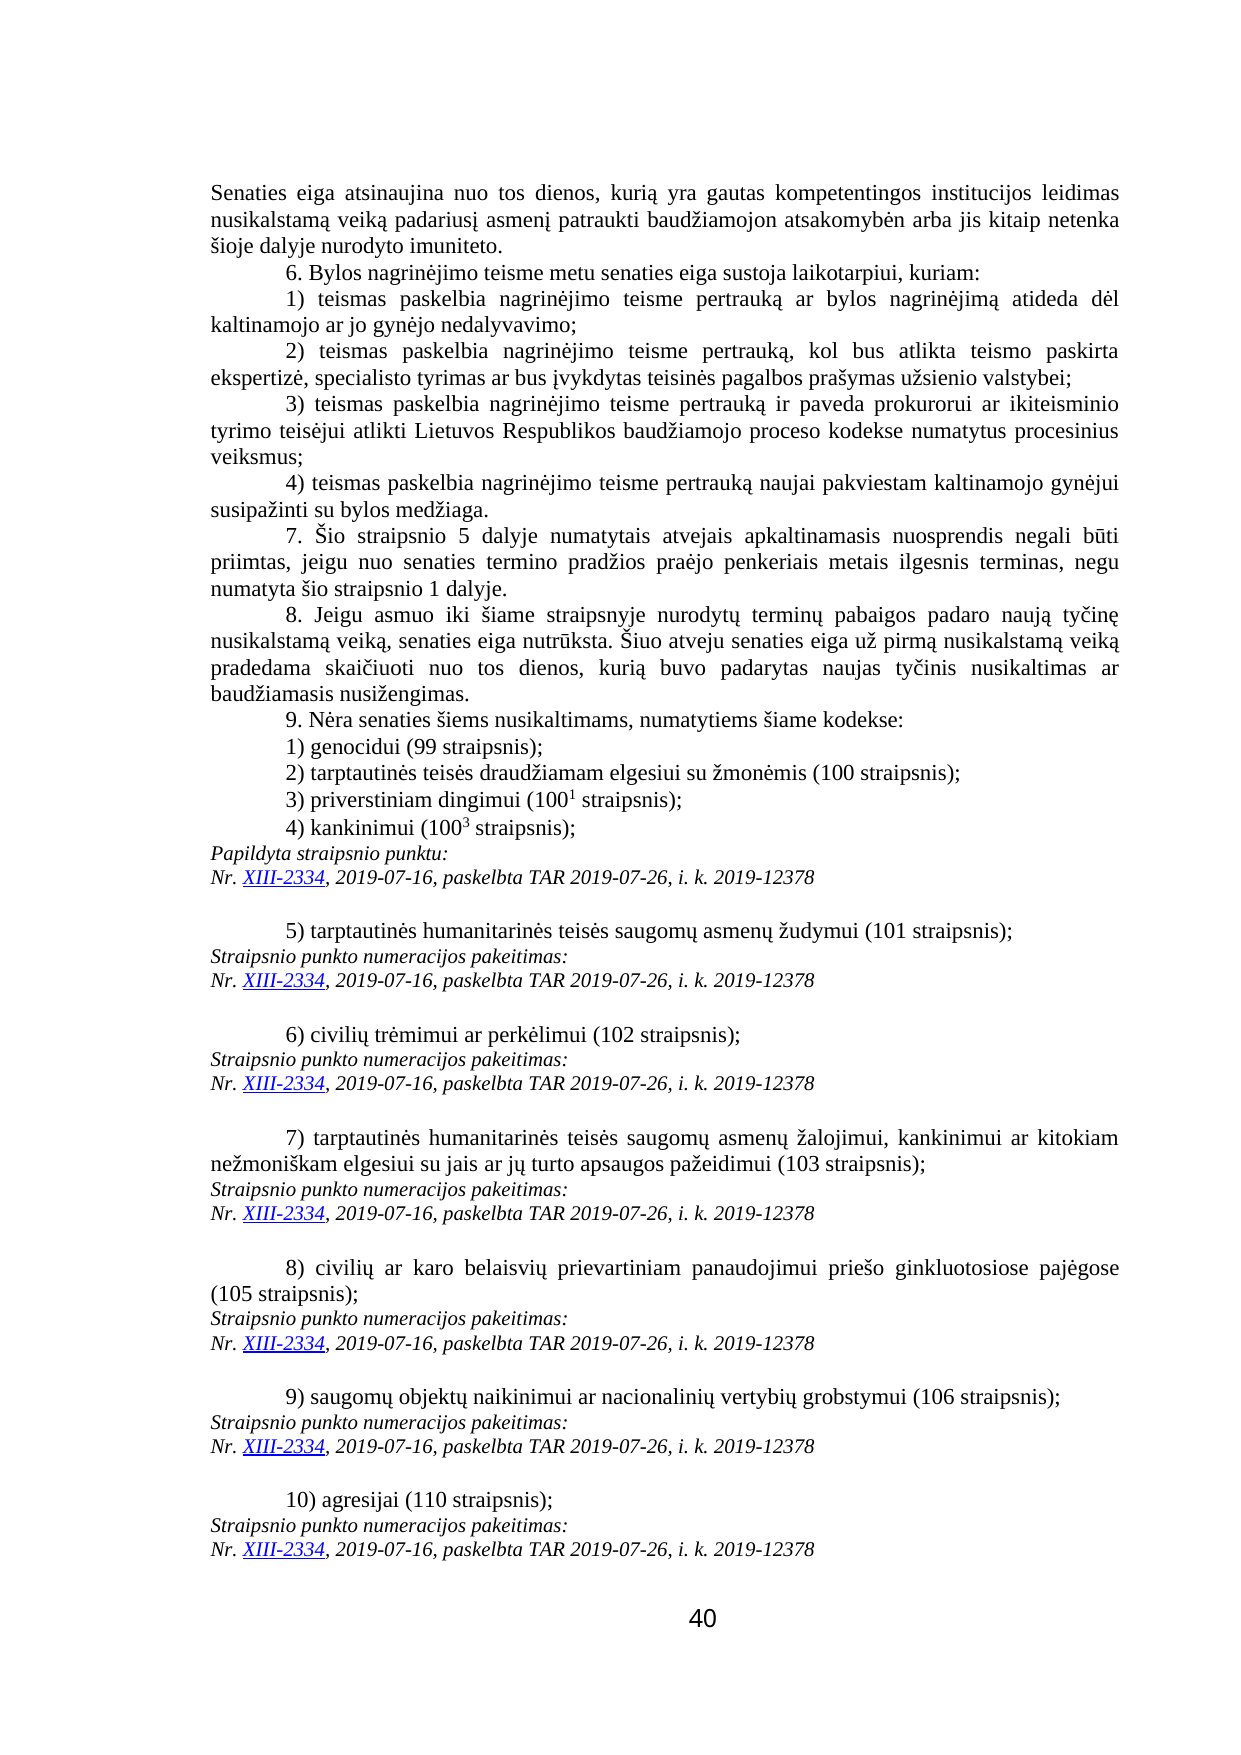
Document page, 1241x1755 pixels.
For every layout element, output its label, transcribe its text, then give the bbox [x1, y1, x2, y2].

text Nr. XIII-2334, 2019-07-16, paskelbta TAR 2019-07-26, i. k. 2019-12378 [210, 1330, 1120, 1354]
text 4) teismas paskelbia nagrinėjimo teisme pertrauką naujai pakviestam kaltinamojo gynėjui susipažinti su bylos medžiaga. [210, 469, 1120, 522]
text Nr. XIII-2334, 2019-07-16, paskelbta TAR 2019-07-26, i. k. 2019-12378 [210, 1537, 1120, 1561]
text 2) teismas paskelbia nagrinėjimo teisme pertrauką, kol bus atlikta teismo paskirta ekspertizė, specialisto tyrimas ar bus įvykdytas teisinės pagalbos prašymas užsienio valstybei; [210, 338, 1120, 390]
text 9. Nėra senaties šiems nusikaltimams, numatytiems šiame kodekse: [210, 707, 1120, 733]
text 4) kankinimui (1003 straipsnis); [210, 812, 1120, 841]
text 6. Bylos nagrinėjimo teisme metu senaties eiga sustoja laikotarpiui, kuriam: [210, 258, 1120, 285]
text Nr. XIII-2334, 2019-07-16, paskelbta TAR 2019-07-26, i. k. 2019-12378 [210, 1434, 1120, 1458]
text 3) priverstiniam dingimui (1001 straipsnis); [210, 786, 1120, 812]
text Straipsnio punkto numeracijos pakeitimas: [210, 1047, 1120, 1071]
text 7. Šio straipsnio 5 dalyje numatytais atvejais apkaltinamasis nuosprendis negali būti priimtas, jeigu nuo senaties termino pradžios praėjo penkeriais metais ilgesnis terminas, negu numatyta šio straipsnio 1 dalyje. [210, 522, 1120, 601]
text Nr. XIII-2334, 2019-07-16, paskelbta TAR 2019-07-26, i. k. 2019-12378 [210, 1201, 1120, 1225]
text 1) teismas paskelbia nagrinėjimo teisme pertrauką ar bylos nagrinėjimą atideda dėl kaltinamojo ar jo gynėjo nedalyvavimo; [210, 285, 1120, 338]
text 8) civilių ar karo belaisvių prievartiniam panaudojimui priešo ginkluotosiose pajėgose (105 straipsnis); [210, 1254, 1120, 1306]
text 2) tarptautinės teisės draudžiamam elgesiui su žmonėmis (100 straipsnis); [210, 759, 1120, 786]
text Nr. XIII-2334, 2019-07-16, paskelbta TAR 2019-07-26, i. k. 2019-12378 [210, 968, 1120, 992]
text 8. Jeigu asmuo iki šiame straipsnyje nurodytų terminų pabaigos padaro naują tyčinę nusikalstamą veiką, senaties eiga nutrūksta. Šiuo atveju senaties eiga už pirmą nusikalstamą veiką pradedama skaičiuoti nuo tos dienos, kurią buvo padarytas naujas tyčinis nusikaltimas ar baudžiamasis nusižengimas. [210, 601, 1120, 707]
text Nr. XIII-2334, 2019-07-16, paskelbta TAR 2019-07-26, i. k. 2019-12378 [210, 1071, 1120, 1095]
text Papildyta straipsnio punktu: [210, 841, 1120, 865]
text 9) saugomų objektų naikinimui ar nacionalinių vertybių grobstymui (106 straipsnis); [210, 1383, 1120, 1409]
text Straipsnio punkto numeracijos pakeitimas: [210, 1513, 1120, 1537]
text Straipsnio punkto numeracijos pakeitimas: [210, 1177, 1120, 1201]
text 3) teismas paskelbia nagrinėjimo teisme pertrauką ir paveda prokurorui ar ikiteisminio tyrimo teisėjui atlikti Lietuvos Respublikos baudžiamojo proceso kodekse numatytus procesinius veiksmus; [210, 390, 1120, 469]
text 5) tarptautinės humanitarinės teisės saugomų asmenų žudymui (101 straipsnis); [210, 918, 1120, 944]
text Straipsnio punkto numeracijos pakeitimas: [210, 1409, 1120, 1434]
text 1) genocidui (99 straipsnis); [210, 733, 1120, 759]
text 10) agresijai (110 straipsnis); [210, 1486, 1120, 1513]
text Straipsnio punkto numeracijos pakeitimas: [210, 1306, 1120, 1330]
text 7) tarptautinės humanitarinės teisės saugomų asmenų žalojimui, kankinimui ar kitokiam nežmoniškam elgesiui su jais ar jų turto apsaugos pažeidimui (103 straipsnis); [210, 1124, 1120, 1177]
text 6) civilių trėmimui ar perkėlimui (102 straipsnis); [210, 1021, 1120, 1047]
text Straipsnio punkto numeracijos pakeitimas: [210, 944, 1120, 968]
text Senaties eiga atsinaujina nuo tos dienos, kurią yra gautas kompetentingos institucijos leidimas nusikalstamą veiką padariusį asmenį patraukti baudžiamojon atsakomybėn arba jis kitaip netenka šioje dalyje nurodyto imuniteto. [210, 179, 1120, 258]
text Nr. XIII-2334, 2019-07-16, paskelbta TAR 2019-07-26, i. k. 2019-12378 [210, 865, 1120, 889]
